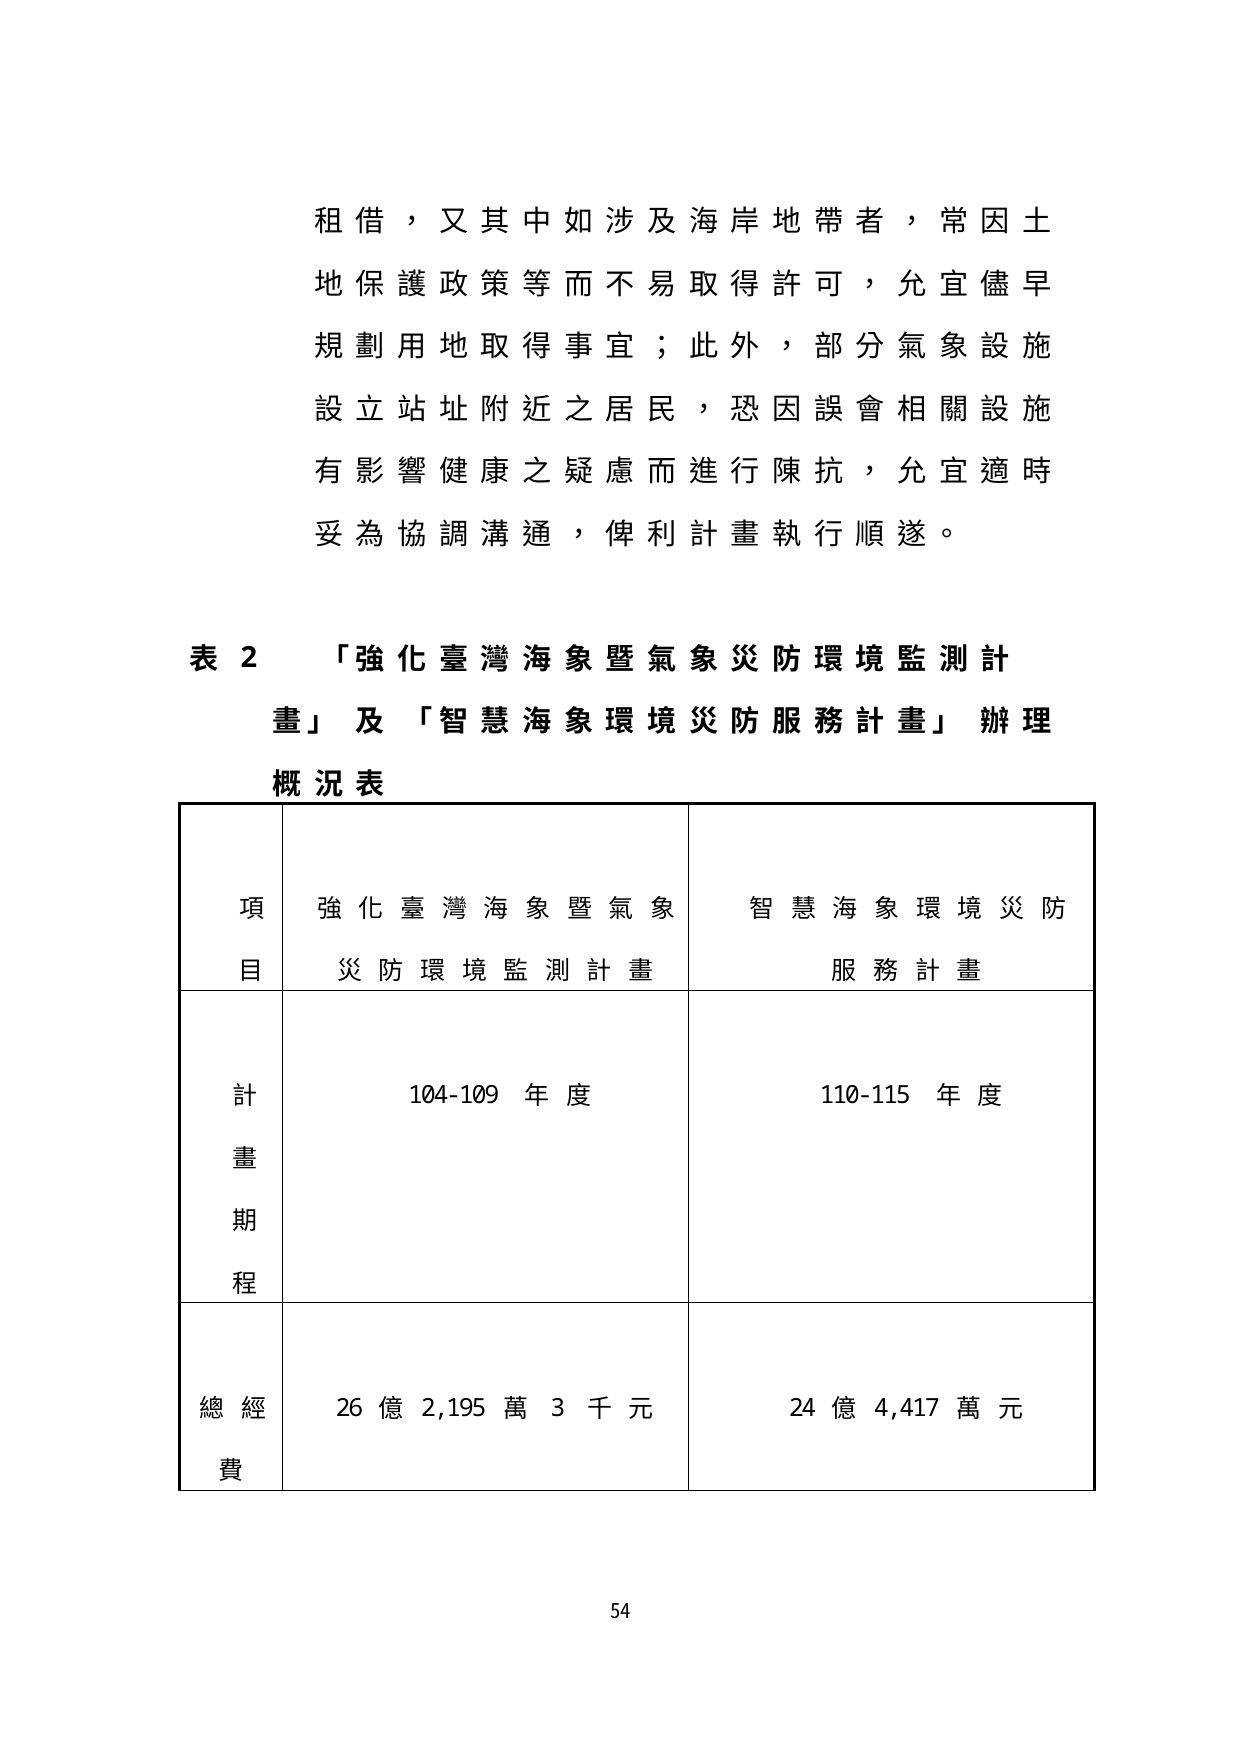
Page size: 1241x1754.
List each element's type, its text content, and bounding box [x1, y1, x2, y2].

table_header 項目 [181, 805, 282, 990]
table_cell 104-109年度 [283, 991, 688, 1302]
table_cell 110-115年度 [689, 991, 1093, 1302]
table_header 智慧海象環境災防服務計畫 [689, 805, 1093, 990]
table_cell 計畫期程 [181, 991, 282, 1302]
table_header 強化臺灣海象暨氣象災防環境監測計畫 [283, 805, 688, 990]
text 表2 「強化臺灣海象暨氣象災防環境監測計畫」及「智慧海象環境災防服務計畫」辦理概況表 [171, 615, 1063, 802]
table_cell 26億2,195萬3千元 [283, 1303, 688, 1490]
table_cell 24億4,417萬元 [689, 1303, 1093, 1490]
table_cell 總經費 [181, 1303, 282, 1490]
text 惟依據氣象局提供資料顯示，前期計畫多項子計畫因遭遇民眾陳抗及用地取得問題等，致延宕執行期程(詳表3)，本計畫建置離岸海氣象觀測樁、沿岸地面氣象站、波流遙測儀、高空剖風儀等觀測設施之土地，需與地方政府或相關單位協調取得或租借，又其中如涉及海岸地帶者，常因土地保護政策等而不易取得許可，允宜儘早規劃用地取得事宜；此外，部分氣象設施設立站址附近之居民，恐因誤會相關設施有影響健康之疑慮而進行陳抗，允宜適時妥為協調溝通，俾利計畫執行順遂。 [271, 177, 1058, 552]
